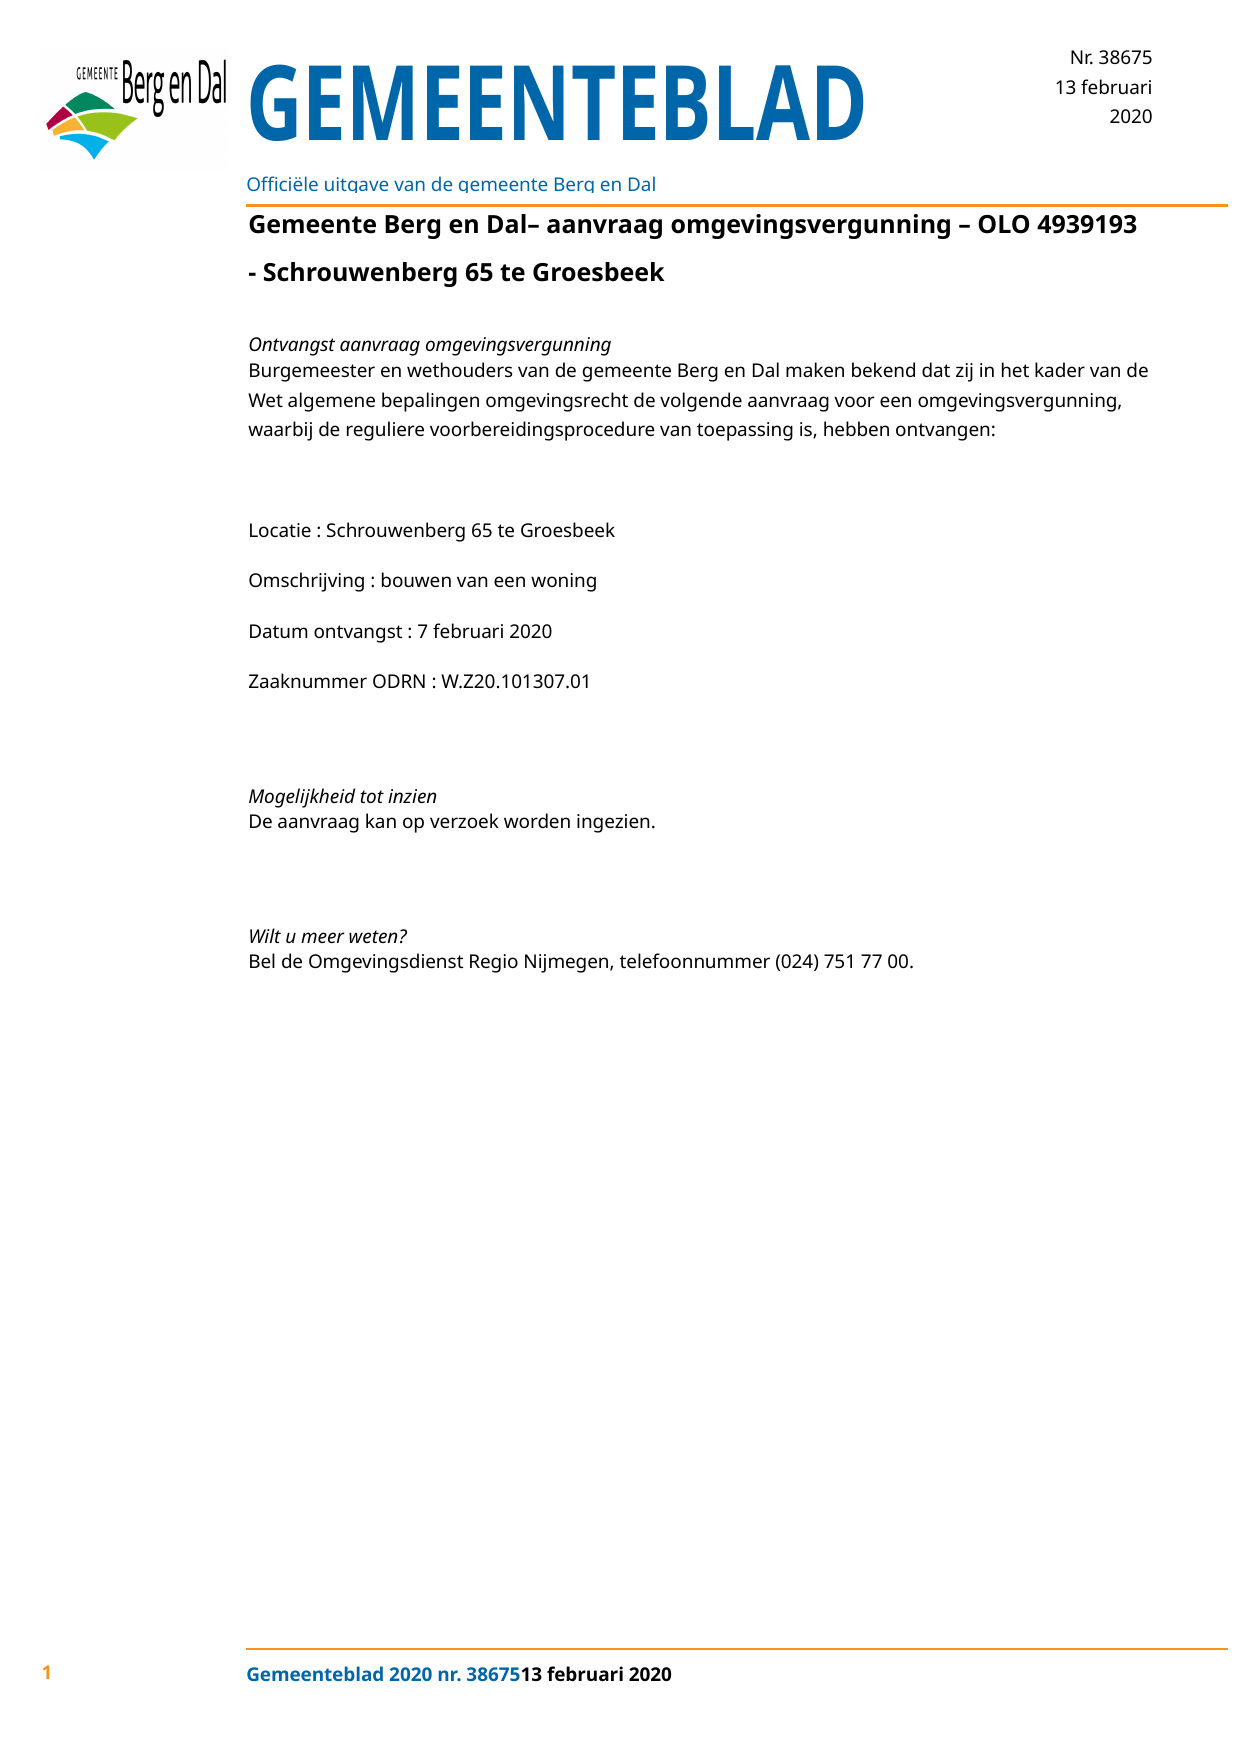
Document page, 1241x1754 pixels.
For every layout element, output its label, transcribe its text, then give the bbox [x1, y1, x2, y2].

text De aanvraag kan op verzoek worden ingezien. [248, 808, 1152, 834]
text Bel de Omgevingsdienst Regio Nijmegen, telefoonnummer (024) 751 77 00. [248, 949, 1152, 974]
picture [41, 47, 231, 172]
text Locatie : Schrouwenberg 65 te Groesbeek [248, 517, 1152, 543]
text Wilt u meer weten? [248, 923, 1152, 949]
text Burgemeester en wethouders van de gemeente Berg en Dal maken bekend dat zij in het kader van de Wet algemene bepalingen omgevingsrecht de volgende aanvraag voor een omgevingsvergunning, waarbij de reguliere voorbereidingsprocedure van toepassing is, hebben ontvangen: [248, 357, 1152, 442]
text Ontvangst aanvraag omgevingsvergunning [248, 331, 1152, 357]
text Gemeente Berg en Dal– aanvraag omgevingsvergunning – OLO 4939193 - Schrouwenberg 65 te Groesbeek [248, 207, 1152, 288]
text Omschrijving : bouwen van een woning [248, 568, 1152, 593]
text Zaaknummer ODRN : W.Z20.101307.01 [248, 668, 1152, 694]
text Datum ontvangst : 7 februari 2020 [248, 618, 1152, 644]
text Mogelijkheid tot inzien [248, 783, 1152, 808]
